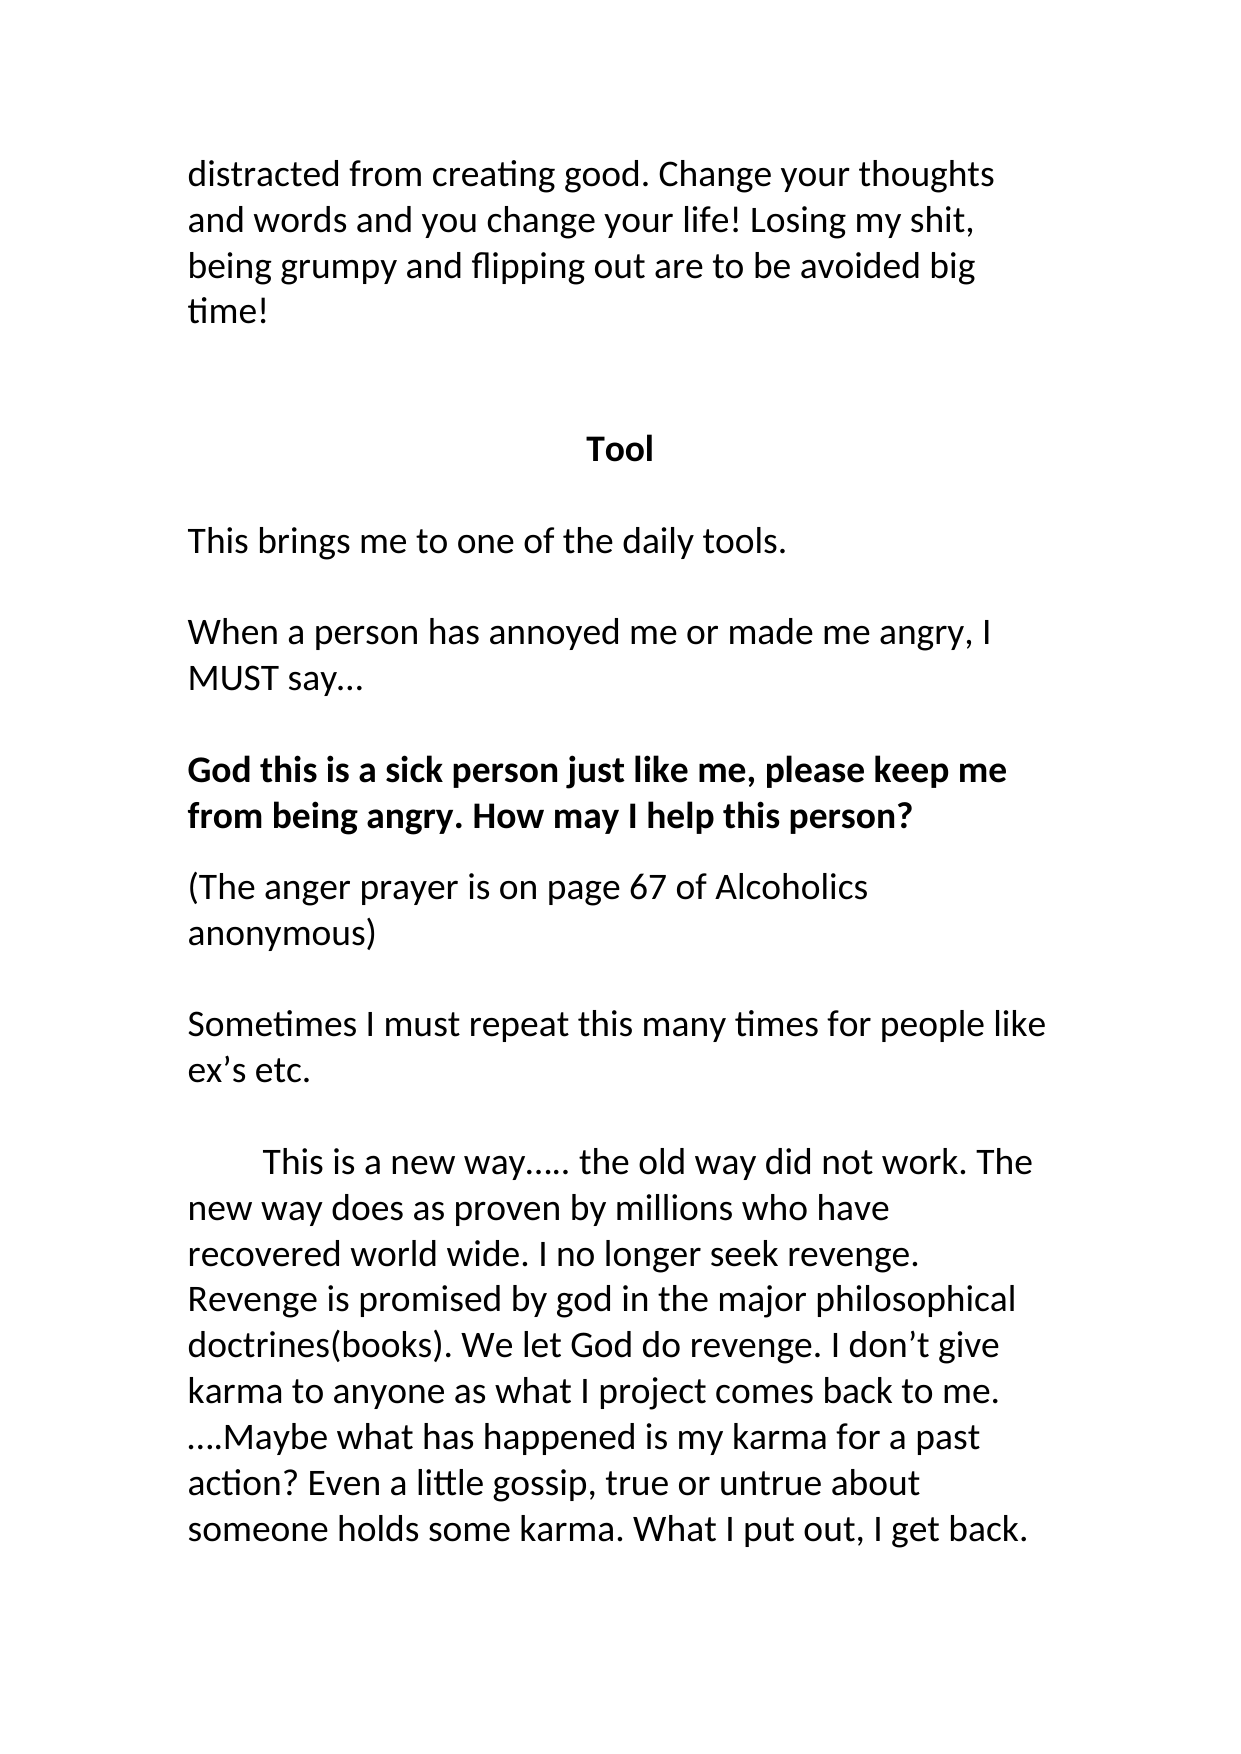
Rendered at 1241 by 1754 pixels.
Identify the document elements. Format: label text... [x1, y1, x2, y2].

text This brings me to one of the daily tools. [187, 517, 1053, 562]
text This is a new way….. the old way did not work. The new way does as proven by millions who have recovered world wide. I no longer seek revenge. Revenge is promised by god in the major philosophical doctrines(books). We let God do revenge. I don’t give karma to anyone as what I project comes back to me. ….Maybe what has happened is my karma for a past action? Even a little gossip, true or untrue about someone holds some karma. What I put out, I get back. [187, 1138, 1053, 1550]
text God this is a sick person just like me, please keep me from being angry. How may I help this person? [187, 746, 1053, 837]
text (The anger prayer is on page 67 of Alcoholics anonymous) [187, 863, 1053, 954]
text Tool [187, 425, 1053, 471]
text Sometimes I must repeat this many times for people like ex’s etc. [187, 1000, 1053, 1092]
text distracted from creating good. Change your thoughts and words and you change your life! Losing my shit, being grumpy and flipping out are to be avoided big time! [187, 150, 1053, 333]
text When a person has annoyed me or made me angry, I MUST say… [187, 608, 1053, 700]
